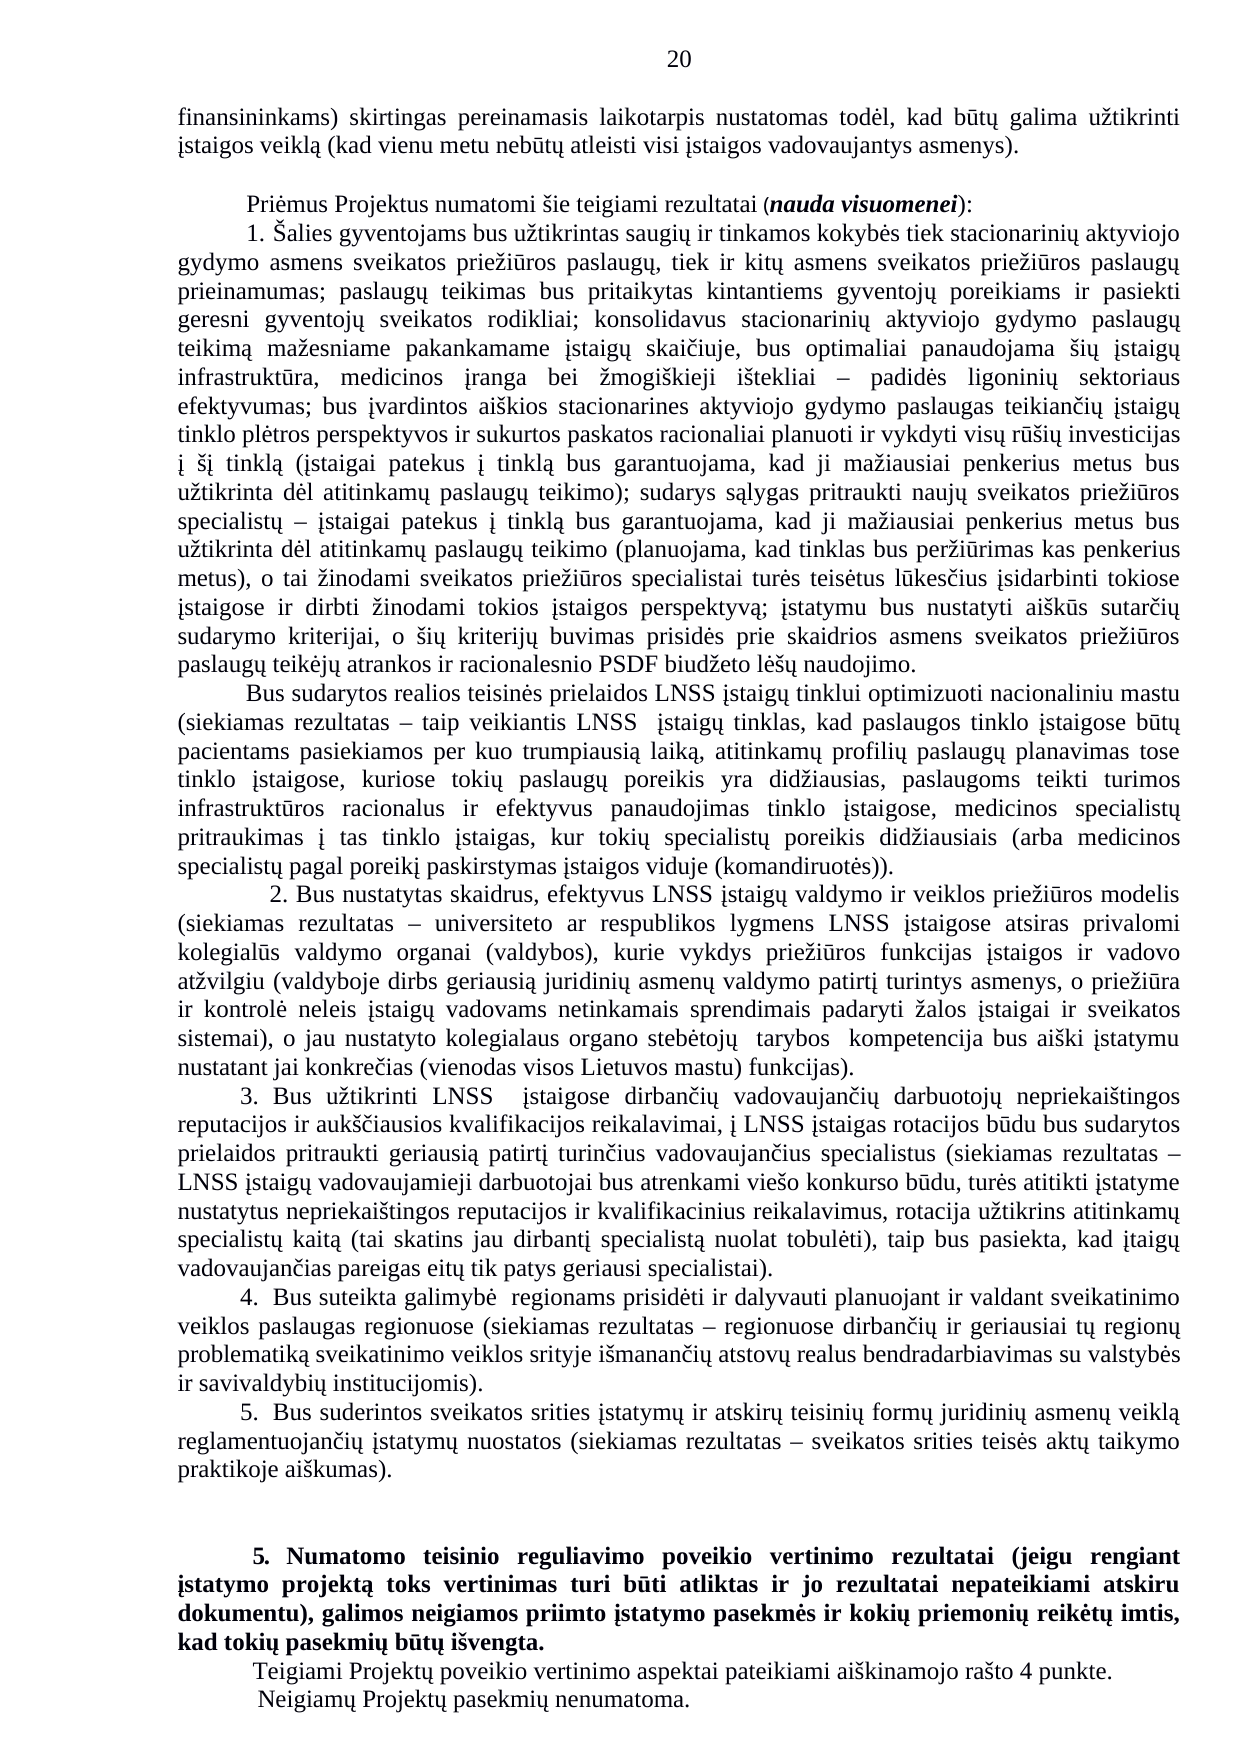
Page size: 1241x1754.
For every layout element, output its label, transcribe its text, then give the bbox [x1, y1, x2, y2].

text Priėmus Projektus numatomi šie teigiami rezultatai (nauda visuomenei): [177, 189, 1181, 218]
text 3. Bus užtikrinti LNSS įstaigose dirbančių vadovaujančių darbuotojų nepriekaištingos reputacijos ir aukščiausios kvalifikacijos reikalavimai, į LNSS įstaigas rotacijos būdu bus sudarytos prielaidos pritraukti geriausią patirtį turinčius vadovaujančius specialistus (siekiamas rezultatas – LNSS įstaigų vadovaujamieji darbuotojai bus atrenkami viešo konkurso būdu, turės atitikti įstatyme nustatytus nepriekaištingos reputacijos ir kvalifikacinius reikalavimus, rotacija užtikrins atitinkamų specialistų kaitą (tai skatins jau dirbantį specialistą nuolat tobulėti), taip bus pasiekta, kad įtaigų vadovaujančias pareigas eitų tik patys geriausi specialistai). [177, 1081, 1181, 1282]
text Teigiami Projektų poveikio vertinimo aspektai pateikiami aiškinamojo rašto 4 punkte. [177, 1656, 1181, 1684]
text finansininkams) skirtingas pereinamasis laikotarpis nustatomas todėl, kad būtų galima užtikrinti įstaigos veiklą (kad vienu metu nebūtų atleisti visi įstaigos vadovaujantys asmenys). [177, 102, 1181, 159]
text 5. Bus suderintos sveikatos srities įstatymų ir atskirų teisinių formų juridinių asmenų veiklą reglamentuojančių įstatymų nuostatos (siekiamas rezultatas – sveikatos srities teisės aktų taikymo praktikoje aiškumas). [177, 1397, 1181, 1483]
text 1. Šalies gyventojams bus užtikrintas saugių ir tinkamos kokybės tiek stacionarinių aktyviojo gydymo asmens sveikatos priežiūros paslaugų, tiek ir kitų asmens sveikatos priežiūros paslaugų prieinamumas; paslaugų teikimas bus pritaikytas kintantiems gyventojų poreikiams ir pasiekti geresni gyventojų sveikatos rodikliai; konsolidavus stacionarinių aktyviojo gydymo paslaugų teikimą mažesniame pakankamame įstaigų skaičiuje, bus optimaliai panaudojama šių įstaigų infrastruktūra, medicinos įranga bei žmogiškieji ištekliai – padidės ligoninių sektoriaus efektyvumas; bus įvardintos aiškios stacionarines aktyviojo gydymo paslaugas teikiančių įstaigų tinklo plėtros perspektyvos ir sukurtos paskatos racionaliai planuoti ir vykdyti visų rūšių investicijas į šį tinklą (įstaigai patekus į tinklą bus garantuojama, kad ji mažiausiai penkerius metus bus užtikrinta dėl atitinkamų paslaugų teikimo); sudarys sąlygas pritraukti naujų sveikatos priežiūros specialistų – įstaigai patekus į tinklą bus garantuojama, kad ji mažiausiai penkerius metus bus užtikrinta dėl atitinkamų paslaugų teikimo (planuojama, kad tinklas bus peržiūrimas kas penkerius metus), o tai žinodami sveikatos priežiūros specialistai turės teisėtus lūkesčius įsidarbinti tokiose įstaigose ir dirbti žinodami tokios įstaigos perspektyvą; įstatymu bus nustatyti aiškūs sutarčių sudarymo kriterijai, o šių kriterijų buvimas prisidės prie skaidrios asmens sveikatos priežiūros paslaugų teikėjų atrankos ir racionalesnio PSDF biudžeto lėšų naudojimo. [177, 218, 1181, 678]
text 4. Bus suteikta galimybė regionams prisidėti ir dalyvauti planuojant ir valdant sveikatinimo veiklos paslaugas regionuose (siekiamas rezultatas – regionuose dirbančių ir geriausiai tų regionų problematiką sveikatinimo veiklos srityje išmanančių atstovų realus bendradarbiavimas su valstybės ir savivaldybių institucijomis). [177, 1282, 1181, 1397]
text Bus sudarytos realios teisinės prielaidos LNSS įstaigų tinklui optimizuoti nacionaliniu mastu (siekiamas rezultatas – taip veikiantis LNSS įstaigų tinklas, kad paslaugos tinklo įstaigose būtų pacientams pasiekiamos per kuo trumpiausią laiką, atitinkamų profilių paslaugų planavimas tose tinklo įstaigose, kuriose tokių paslaugų poreikis yra didžiausias, paslaugoms teikti turimos infrastruktūros racionalus ir efektyvus panaudojimas tinklo įstaigose, medicinos specialistų pritraukimas į tas tinklo įstaigas, kur tokių specialistų poreikis didžiausiais (arba medicinos specialistų pagal poreikį paskirstymas įstaigos viduje (komandiruotės)). [177, 678, 1181, 879]
text Neigiamų Projektų pasekmių nenumatoma. [177, 1684, 1181, 1713]
text 5. Numatomo teisinio reguliavimo poveikio vertinimo rezultatai (jeigu rengiant įstatymo projektą toks vertinimas turi būti atliktas ir jo rezultatai nepateikiami atskiru dokumentu), galimos neigiamos priimto įstatymo pasekmės ir kokių priemonių reikėtų imtis, kad tokių pasekmių būtų išvengta. [177, 1541, 1181, 1656]
text 2. Bus nustatytas skaidrus, efektyvus LNSS įstaigų valdymo ir veiklos priežiūros modelis (siekiamas rezultatas – universiteto ar respublikos lygmens LNSS įstaigose atsiras privalomi kolegialūs valdymo organai (valdybos), kurie vykdys priežiūros funkcijas įstaigos ir vadovo atžvilgiu (valdyboje dirbs geriausią juridinių asmenų valdymo patirtį turintys asmenys, o priežiūra ir kontrolė neleis įstaigų vadovams netinkamais sprendimais padaryti žalos įstaigai ir sveikatos sistemai), o jau nustatyto kolegialaus organo stebėtojų tarybos kompetencija bus aiški įstatymu nustatant jai konkrečias (vienodas visos Lietuvos mastu) funkcijas). [177, 879, 1181, 1081]
